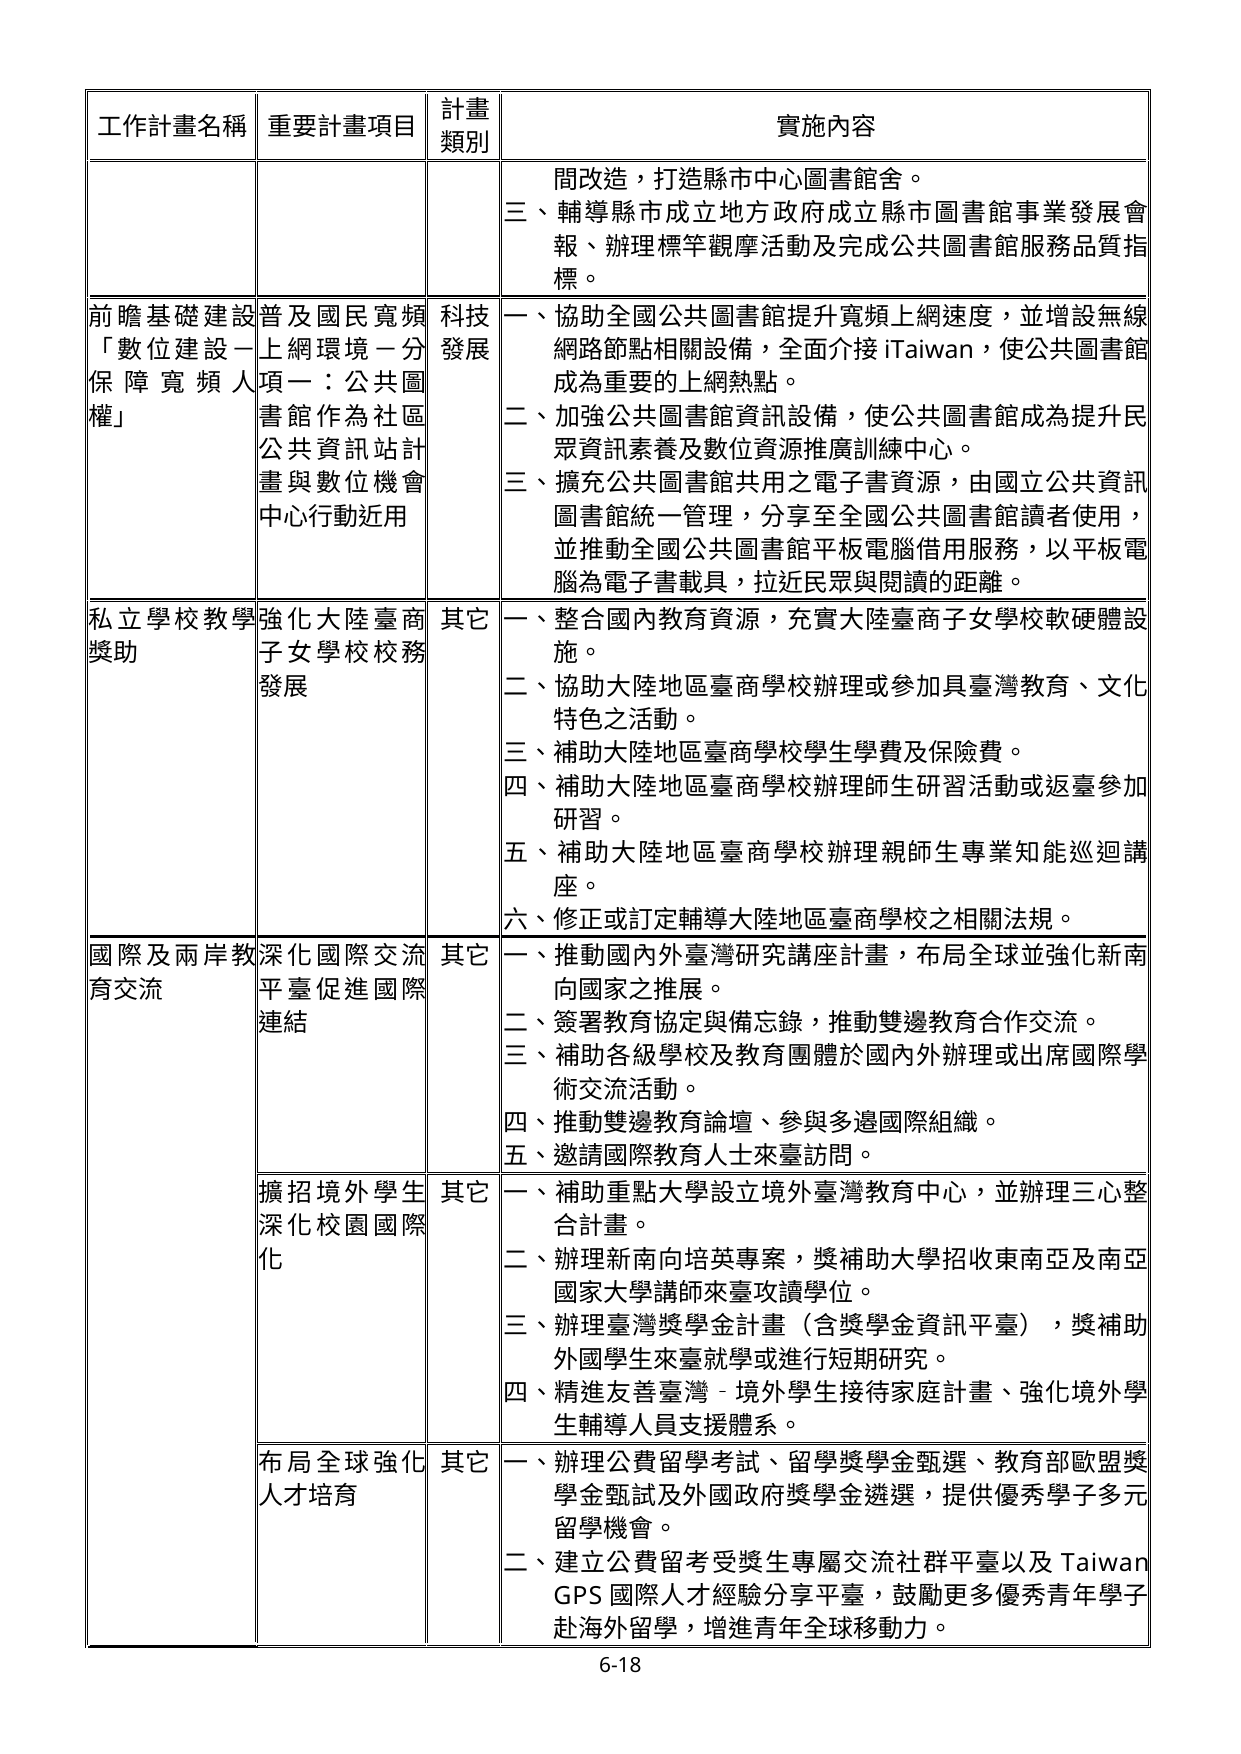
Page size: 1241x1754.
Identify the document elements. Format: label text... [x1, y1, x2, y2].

table_cell 一、補助重點大學設立境外臺灣教育中心，並辦理三心整合計畫。 二、辦理新南向培英專案，獎補助大學招收東南亞及南亞國家大學講師來臺攻讀學位。 三、辦理臺灣獎學金計畫（含獎學金資訊平臺），獎補助外國學生來臺就學或進行短期研究。 四、精進友善臺灣‐境外學生接待家庭計畫、強化境外學生輔導人員支援體系。 [502, 1171, 1148, 1441]
table_cell 國際及兩岸教育交流 [88, 935, 256, 1644]
table_cell 一、整合國內教育資源，充實大陸臺商子女學校軟硬體設施。 二、協助大陸地區臺商學校辦理或參加具臺灣教育、文化特色之活動。 三、補助大陸地區臺商學校學生學費及保險費。 四、補助大陸地區臺商學校辦理師生研習活動或返臺參加研習。 五、補助大陸地區臺商學校辦理親師生專業知能巡迴講座。 六、修正或訂定輔導大陸地區臺商學校之相關法規。 [502, 598, 1148, 935]
table_cell 布局全球強化人才培育 [256, 1445, 427, 1644]
table_cell 擴招境外學生深化校園國際化 [258, 1175, 425, 1441]
table_cell 科技發展 [428, 299, 499, 598]
table_cell 深化國際交流平臺促進國際連結 [258, 938, 425, 1171]
table_cell 私立學校教學獎助 [88, 598, 255, 935]
table_cell 間改造，打造縣市中心圖書館舍。 三、輔導縣市成立地方政府成立縣市圖書館事業發展會報、辦理標竿觀摩活動及完成公共圖書館服務品質指標。 [502, 159, 1148, 295]
table_cell 普及國民寬頻上網環境－分項一：公共圖書館作為社區公共資訊站計畫與數位機會中心行動近用 [258, 299, 425, 598]
table_cell 其它 [428, 938, 499, 1171]
table_cell [428, 162, 499, 295]
table_cell 一、協助全國公共圖書館提升寬頻上網速度，並增設無線網路節點相關設備，全面介接iTaiwan，使公共圖書館成為重要的上網熱點。 二、加強公共圖書館資訊設備，使公共圖書館成為提升民眾資訊素養及數位資源推廣訓練中心。 三、擴充公共圖書館共用之電子書資源，由國立公共資訊圖書館統一管理，分享至全國公共圖書館讀者使用，並推動全國公共圖書館平板電腦借用服務，以平板電腦為電子書載具，拉近民眾與閱讀的距離。 [502, 295, 1148, 598]
table_cell 一、推動國內外臺灣研究講座計畫，布局全球並強化新南向國家之推展。 二、簽署教育協定與備忘錄，推動雙邊教育合作交流。 三、補助各級學校及教育團體於國內外辦理或出席國際學術交流活動。 四、推動雙邊教育論壇、參與多邉國際組織。 五、邀請國際教育人士來臺訪問。 [502, 935, 1148, 1171]
table_cell [88, 159, 255, 295]
table_cell 強化大陸臺商子女學校校務發展 [258, 602, 425, 935]
table_cell 其它 [427, 1445, 501, 1644]
table_cell [258, 162, 425, 295]
table_cell 前瞻基礎建設「數位建設－保障寬頻人權」 [88, 295, 255, 598]
table_header 計畫類別 [427, 92, 501, 158]
table_cell 一、辦理公費留學考試、留學獎學金甄選、教育部歐盟獎學金甄試及外國政府獎學金遴選，提供優秀學子多元留學機會。 二、建立公費留考受獎生專屬交流社群平臺以及Taiwan GPS國際人才經驗分享平臺，鼓勵更多優秀青年學子赴海外留學，增進青年全球移動力。 [501, 1441, 1148, 1644]
table_cell 其它 [428, 1175, 499, 1441]
table_header 工作計畫名稱 [88, 92, 256, 158]
table_header 實施內容 [501, 92, 1148, 158]
table_header 重要計畫項目 [256, 92, 427, 158]
table_cell 其它 [428, 602, 499, 935]
